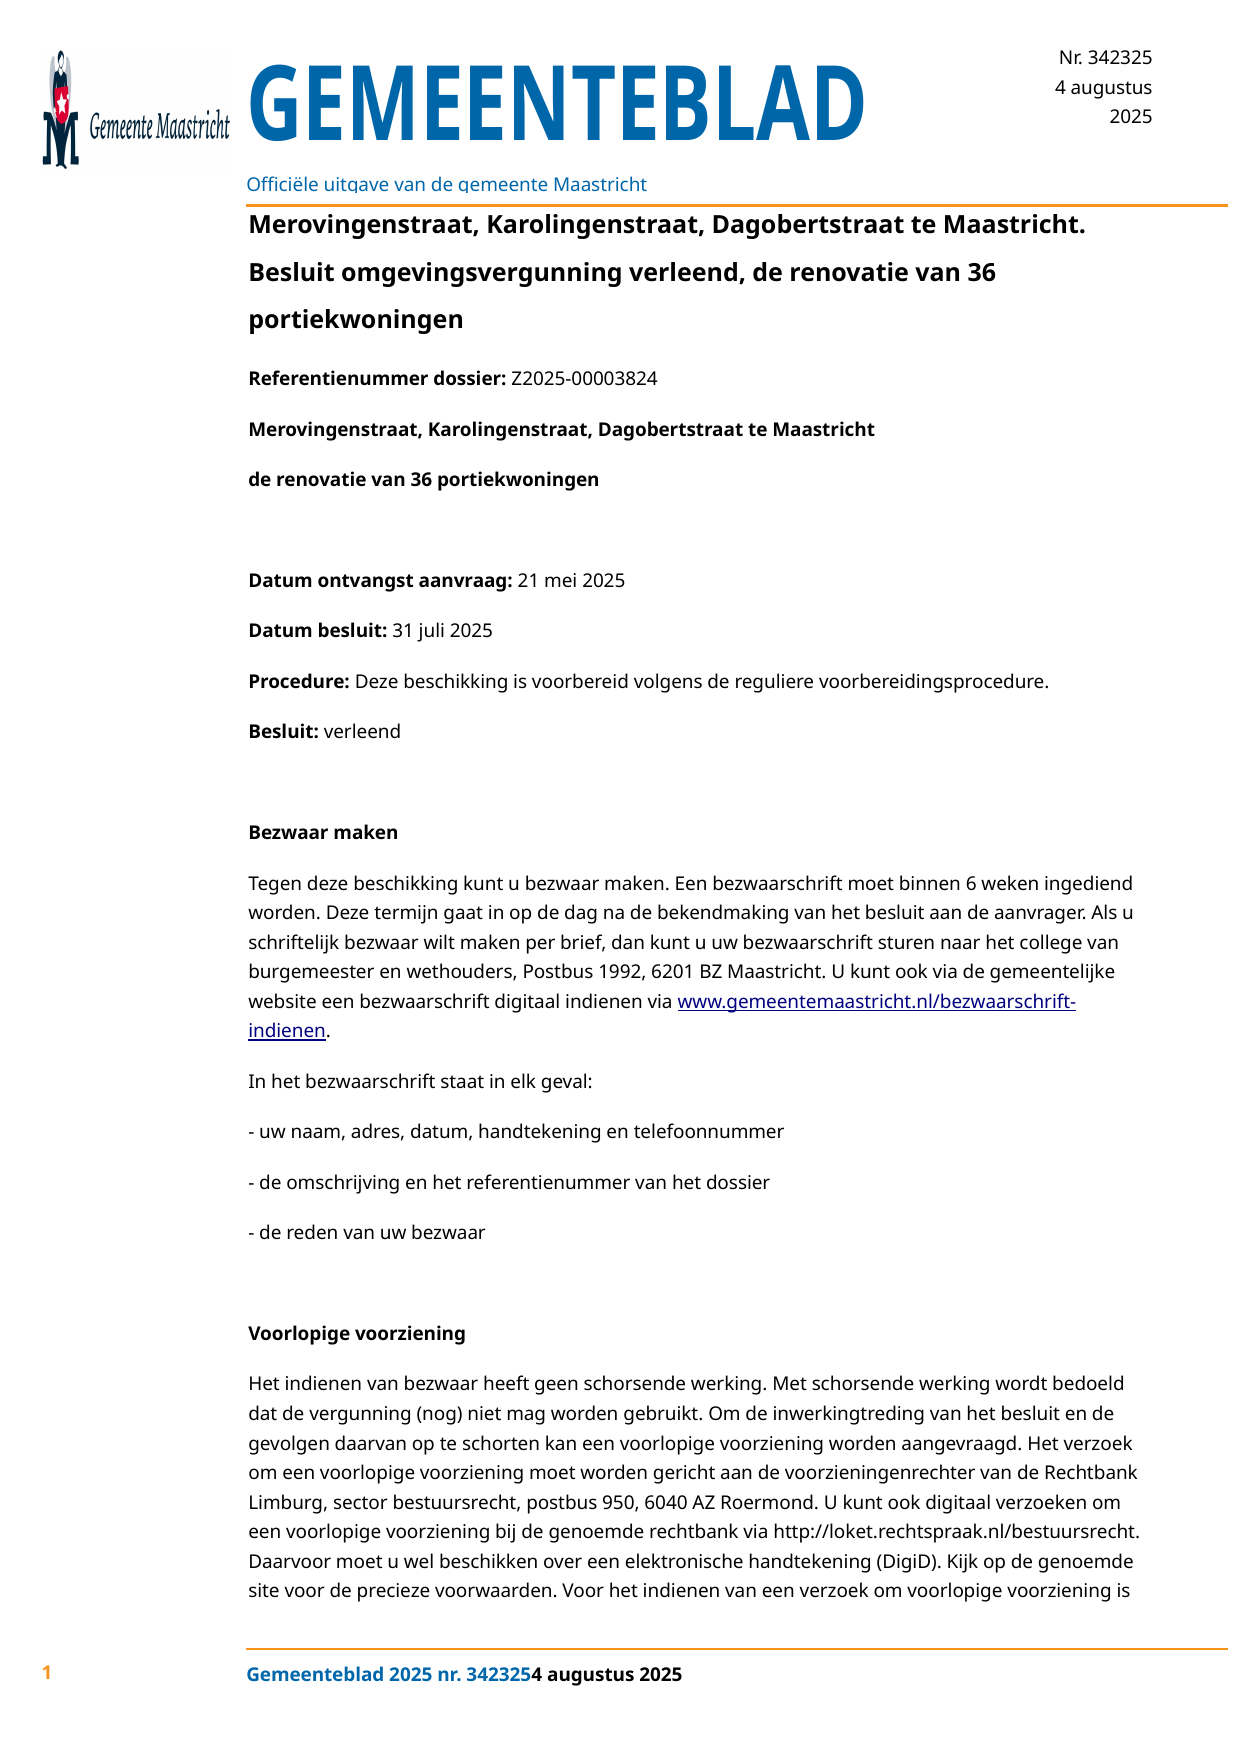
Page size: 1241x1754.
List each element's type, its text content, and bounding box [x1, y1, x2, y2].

text - de omschrijving en het referentienummer van het dossier [248, 1169, 1152, 1194]
text Tegen deze beschikking kunt u bezwaar maken. Een bezwaarschrift moet binnen 6 weken ingediend worden. Deze termijn gaat in op de dag na de bekendmaking van het besluit aan de aanvrager. Als u schriftelijk bezwaar wilt maken per brief, dan kunt u uw bezwaarschrift sturen naar het college van burgemeester en wethouders, Postbus 1992, 6201 BZ Maastricht. U kunt ook via de gemeentelijke website een bezwaarschrift digitaal indienen via www.gemeentemaastricht.nl/bezwaarschrift-indienen. [248, 870, 1152, 1043]
text Bezwaar maken [248, 819, 1152, 845]
text - de reden van uw bezwaar [248, 1219, 1152, 1245]
text de renovatie van 36 portiekwoningen [248, 466, 1152, 492]
text - uw naam, adres, datum, handtekening en telefoonnummer [248, 1118, 1152, 1144]
text Voorlopige voorziening [248, 1320, 1152, 1346]
text Besluit: verleend [248, 718, 1152, 744]
text Merovingenstraat, Karolingenstraat, Dagobertstraat te Maastricht. Besluit omgevingsvergunning verleend, de renovatie van 36 portiekwoningen [248, 207, 1152, 336]
text Procedure: Deze beschikking is voorbereid volgens de reguliere voorbereidingsprocedure. [248, 668, 1152, 694]
picture [41, 47, 231, 172]
text Het indienen van bezwaar heeft geen schorsende werking. Met schorsende werking wordt bedoeld dat de vergunning (nog) niet mag worden gebruikt. Om de inwerkingtreding van het besluit en de gevolgen daarvan op te schorten kan een voorlopige voorziening worden aangevraagd. Het verzoek om een voorlopige voorziening moet worden gericht aan de voorzieningenrechter van de Rechtbank Limburg, sector bestuursrecht, postbus 950, 6040 AZ Roermond. U kunt ook digitaal verzoeken om een voorlopige voorziening bij de genoemde rechtbank via http://loket.rechtspraak.nl/bestuursrecht. Daarvoor moet u wel beschikken over een elektronische handtekening (DigiD). Kijk op de genoemde site voor de precieze voorwaarden. Voor het indienen van een verzoek om voorlopige voorziening is [248, 1371, 1152, 1603]
text Datum ontvangst aanvraag: 21 mei 2025 [248, 567, 1152, 593]
text Merovingenstraat, Karolingenstraat, Dagobertstraat te Maastricht [248, 416, 1152, 442]
text Datum besluit: 31 juli 2025 [248, 618, 1152, 643]
text In het bezwaarschrift staat in elk geval: [248, 1068, 1152, 1094]
text Referentienummer dossier: Z2025-00003824 [248, 366, 1152, 391]
